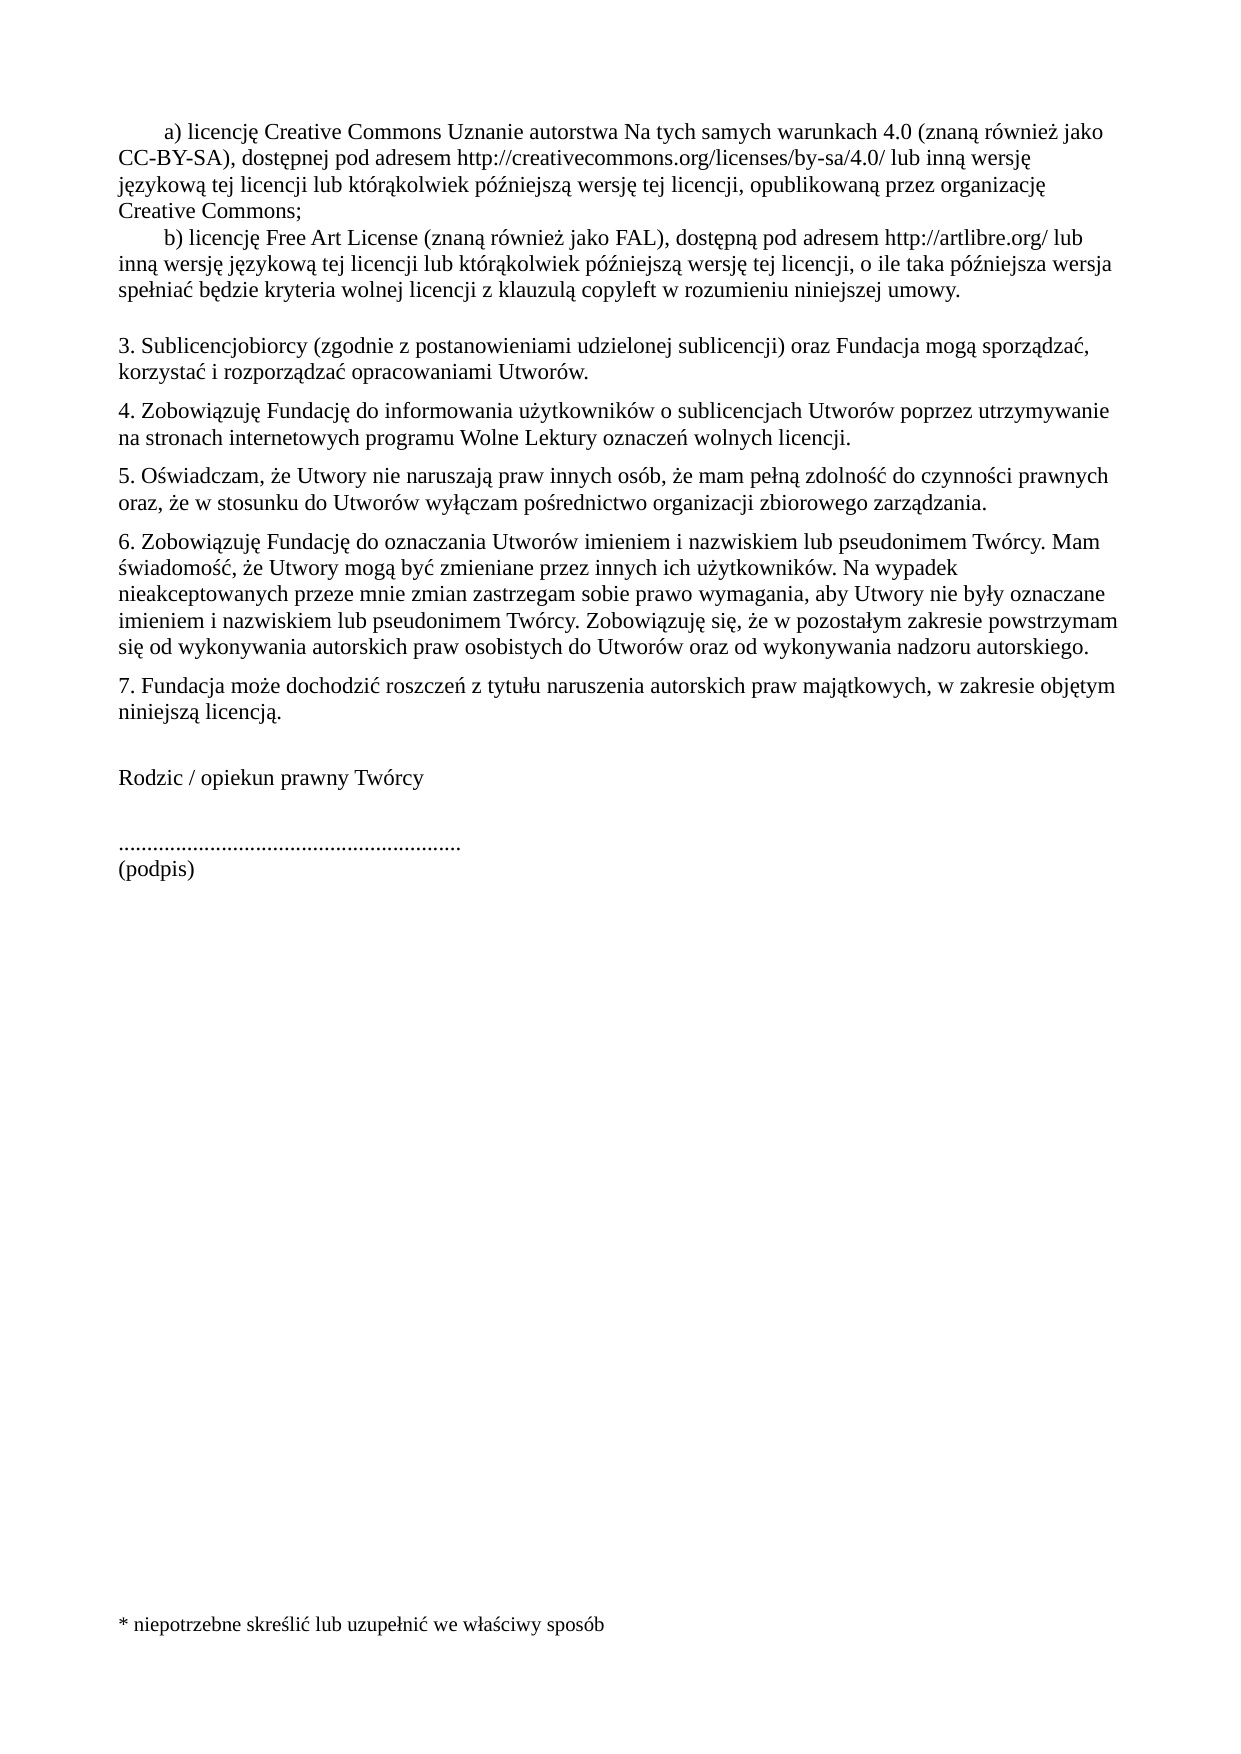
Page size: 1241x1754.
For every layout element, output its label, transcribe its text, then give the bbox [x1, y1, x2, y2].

text 4. Zobowiązuję Fundację do informowania użytkowników o sublicencjach Utworów poprzez utrzymywanie na stronach internetowych programu Wolne Lektury oznaczeń wolnych licencji. [118, 397, 1122, 450]
text b) licencję Free Art License (znaną również jako FAL), dostępną pod adresem http://artlibre.org/ lub inną wersję językową tej licencji lub którąkolwiek późniejszą wersję tej licencji, o ile taka późniejsza wersja spełniać będzie kryteria wolnej licencji z klauzulą copyleft w rozumieniu niniejszej umowy. [118, 223, 1122, 303]
text 7. Fundacja może dochodzić roszczeń z tytułu naruszenia autorskich praw majątkowych, w zakresie objętym niniejszą licencją. [118, 672, 1122, 725]
text 6. Zobowiązuję Fundację do oznaczania Utworów imieniem i nazwiskiem lub pseudonimem Twórcy. Mam świadomość, że Utwory mogą być zmieniane przez innych ich użytkowników. Na wypadek nieakceptowanych przeze mnie zmian zastrzegam sobie prawo wymagania, aby Utwory nie były oznaczane imieniem i nazwiskiem lub pseudonimem Twórcy. Zobowiązuję się, że w pozostałym zakresie powstrzymam się od wykonywania autorskich praw osobistych do Utworów oraz od wykonywania nadzoru autorskiego. [118, 528, 1122, 659]
text 3. Sublicencjobiorcy (zgodnie z postanowieniami udzielonej sublicencji) oraz Fundacja mogą sporządzać, korzystać i rozporządzać opracowaniami Utworów. [118, 332, 1122, 385]
text 5. Oświadczam, że Utwory nie naruszają praw innych osób, że mam pełną zdolność do czynności prawnych oraz, że w stosunku do Utworów wyłączam pośrednictwo organizacji zbiorowego zarządzania. [118, 462, 1122, 515]
text Rodzic / opiekun prawny Twórcy [118, 737, 1122, 790]
text ............................................................ (podpis) [118, 802, 1122, 881]
text a) licencję Creative Commons Uznanie autorstwa Na tych samych warunkach 4.0 (znaną również jako CC-BY-SA), dostępnej pod adresem http://creativecommons.org/licenses/by-sa/4.0/ lub inną wersję językową tej licencji lub którąkolwiek późniejszą wersję tej licencji, opublikowaną przez organizację Creative Commons; [118, 118, 1122, 223]
